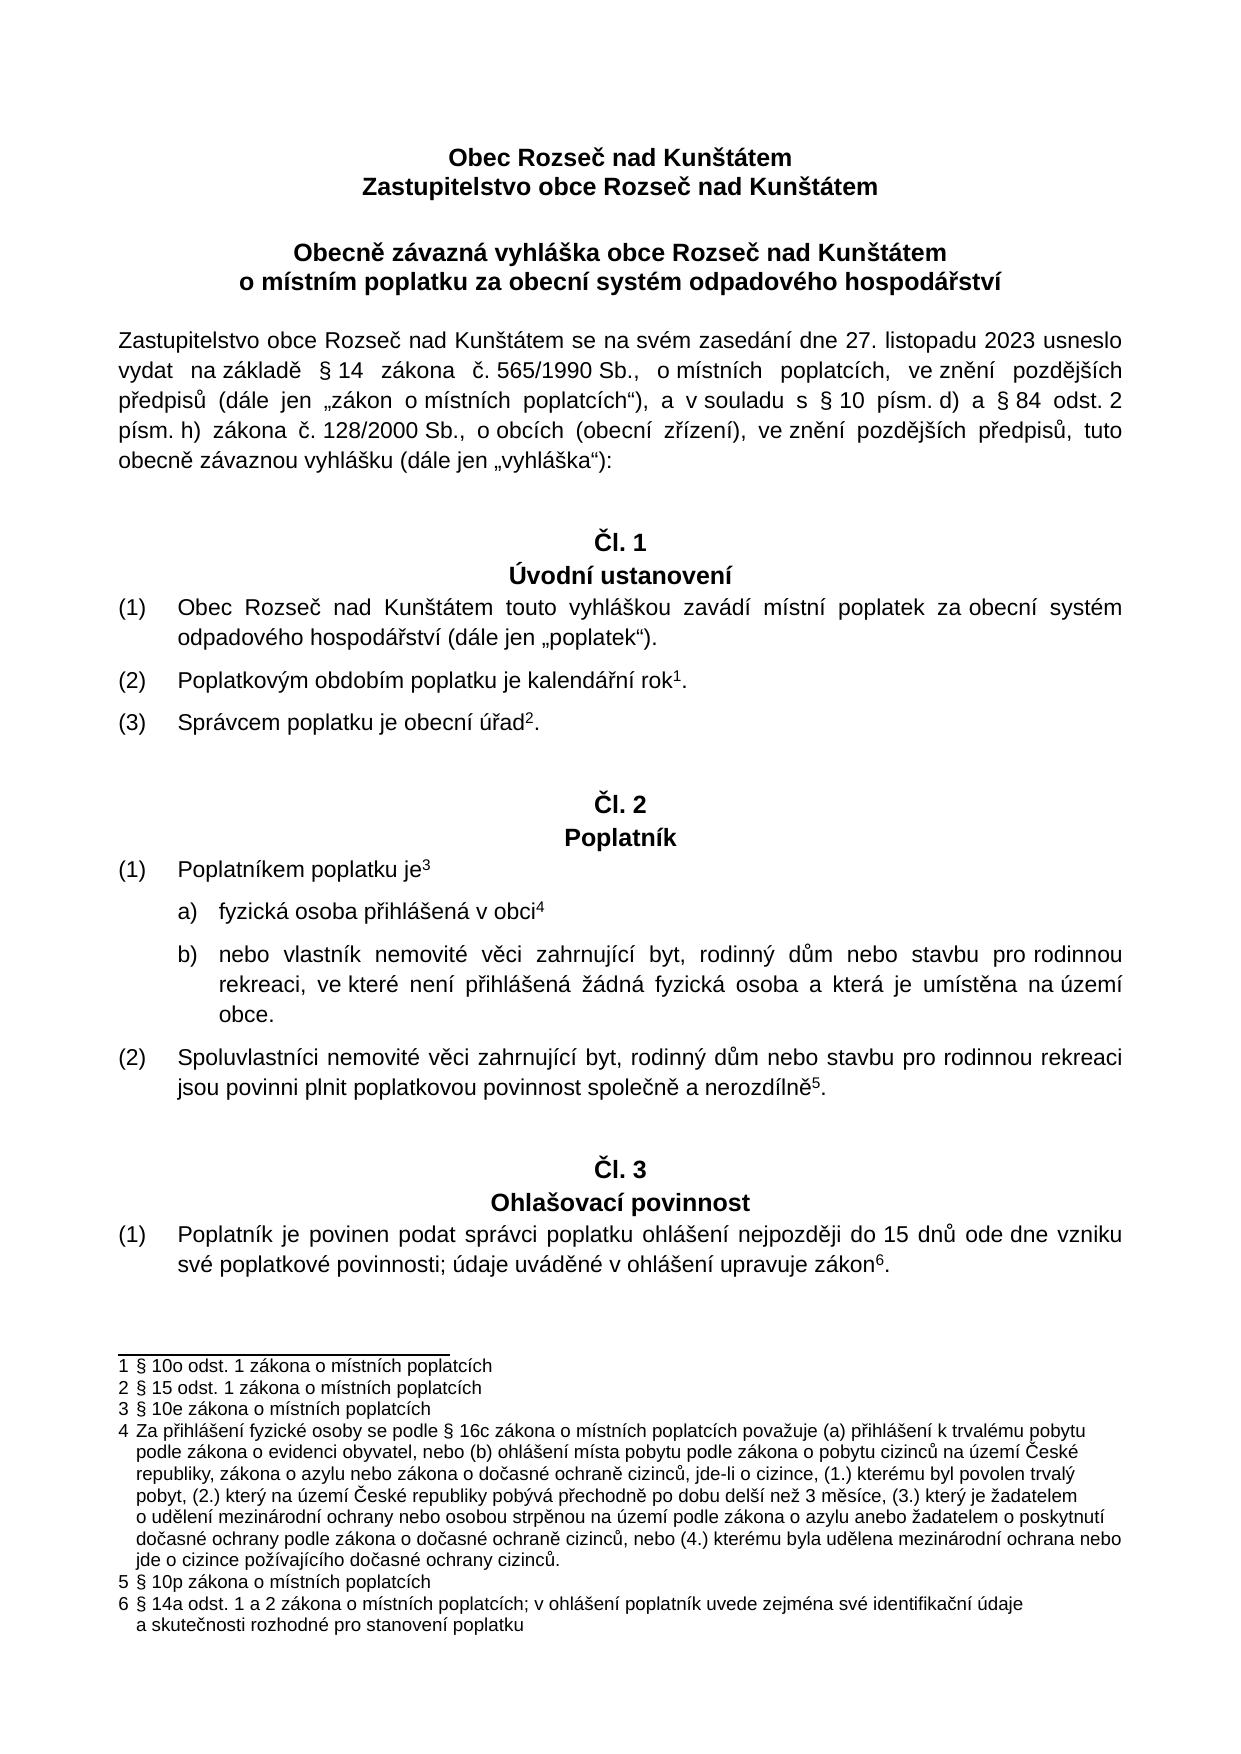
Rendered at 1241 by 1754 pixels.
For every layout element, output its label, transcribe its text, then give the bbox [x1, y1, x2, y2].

list § 14a odst. 1 a 2 zákona o místních poplatcích; v ohlášení poplatník uvede zejména své identifikační údaje a skutečnosti rozhodné pro stanovení poplatku [118, 1592, 1122, 1635]
list § 15 odst. 1 zákona o místních poplatcích [118, 1377, 1122, 1398]
subtitle Obecně závazná vyhláška obce Rozseč nad Kunštátem o místním poplatku za obecní systém odpadového hospodářství [118, 238, 1122, 295]
list Správcem poplatku je obecní úřad. [118, 709, 1122, 736]
list Poplatníkem poplatku je [118, 856, 1122, 882]
list Za přihlášení fyzické osoby se podle § 16c zákona o místních poplatcích považuje (a) přihlášení k trvalému pobytu podle zákona o evidenci obyvatel, nebo (b) ohlášení místa pobytu podle zákona o pobytu cizinců na území České republiky, zákona o azylu nebo zákona o dočasné ochraně cizinců, jde-li o cizince, (1.) kterému byl povolen trvalý pobyt, (2.) který na území České republiky pobývá přechodně po dobu delší než 3 měsíce, (3.) který je žadatelem o udělení mezinárodní ochrany nebo osobou strpěnou na území podle zákona o azylu anebo žadatelem o poskytnutí dočasné ochrany podle zákona o dočasné ochraně cizinců, nebo (4.) kterému byla udělena mezinárodní ochrana nebo jde o cizince požívajícího dočasné ochrany cizinců. [118, 1420, 1122, 1571]
list Obec Rozseč nad Kunštátem touto vyhláškou zavádí místní poplatek za obecní systém odpadového hospodářství (dále jen „poplatek“). [118, 594, 1122, 650]
list fyzická osoba přihlášená v obci [177, 898, 1122, 925]
subtitle Čl. 1 Úvodní ustanovení [118, 528, 1122, 589]
list Spoluvlastníci nemovité věci zahrnující byt, rodinný dům nebo stavbu pro rodinnou rekreaci jsou povinni plnit poplatkovou povinnost společně a nerozdílně. [118, 1044, 1122, 1101]
text Zastupitelstvo obce Rozseč nad Kunštátem se na svém zasedání dne 27. listopadu 2023 usneslo vydat na základě § 14 zákona č. 565/1990 Sb., o místních poplatcích, ve znění pozdějších předpisů (dále jen „zákon o místních poplatcích“), a v souladu s § 10 písm. d) a § 84 odst. 2 písm. h) zákona č. 128/2000 Sb., o obcích (obecní zřízení), ve znění pozdějších předpisů, tuto obecně závaznou vyhlášku (dále jen „vyhláška“): [118, 327, 1122, 474]
text Obec Rozseč nad Kunštátem Zastupitelstvo obce Rozseč nad Kunštátem [118, 143, 1122, 201]
subtitle Čl. 2 Poplatník [118, 789, 1122, 851]
list § 10e zákona o místních poplatcích [118, 1398, 1122, 1420]
list Poplatník je povinen podat správci poplatku ohlášení nejpozději do 15 dnů ode dne vzniku své poplatkové povinnosti; údaje uváděné v ohlášení upravuje zákon. [118, 1221, 1122, 1277]
list § 10o odst. 1 zákona o místních poplatcích [118, 1355, 1122, 1377]
list § 10p zákona o místních poplatcích [118, 1571, 1122, 1592]
list Poplatkovým obdobím poplatku je kalendářní rok. [118, 667, 1122, 693]
list nebo vlastník nemovité věci zahrnující byt, rodinný dům nebo stavbu pro rodinnou rekreaci, ve které není přihlášená žádná fyzická osoba a která je umístěna na území obce. [177, 941, 1122, 1028]
subtitle Čl. 3 Ohlašovací povinnost [118, 1154, 1122, 1216]
